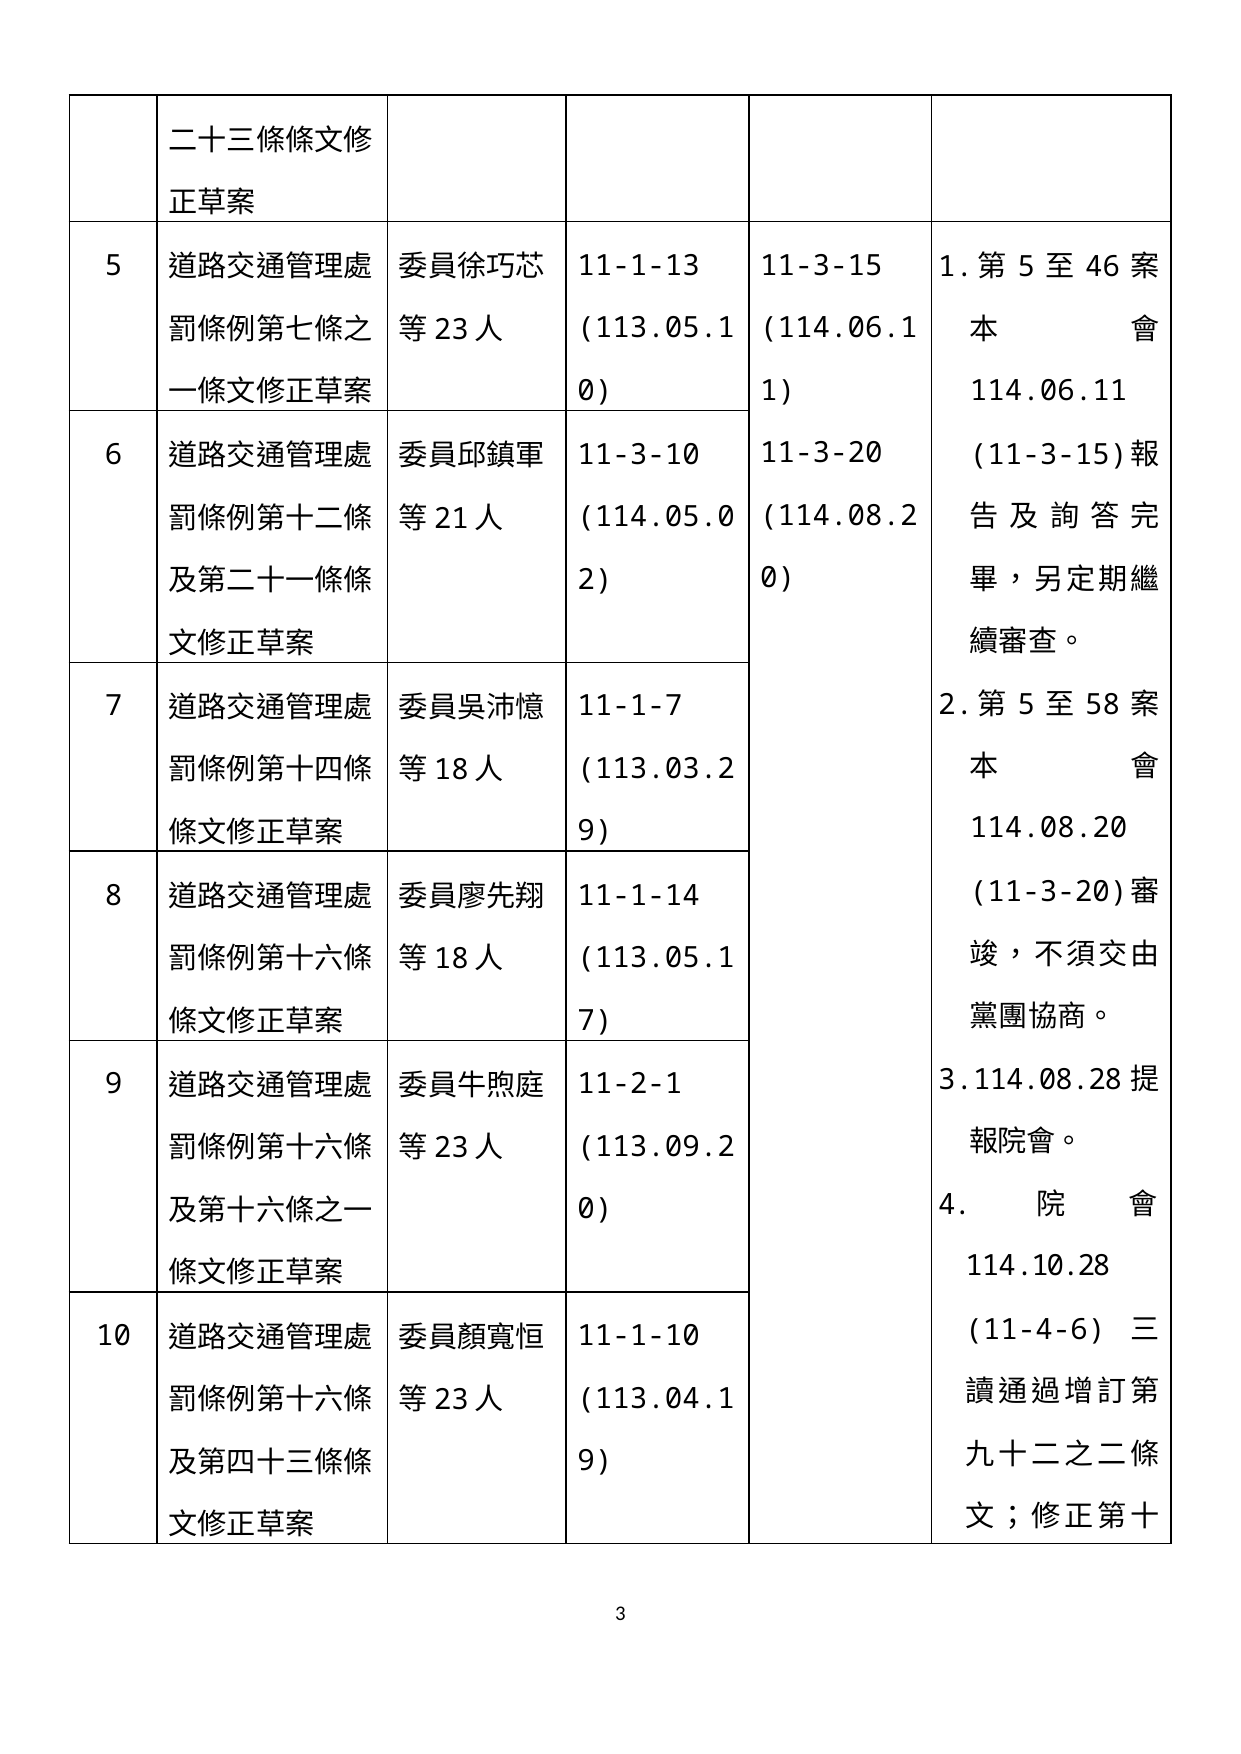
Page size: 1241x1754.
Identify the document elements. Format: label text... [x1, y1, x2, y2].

table_cell 11-2-1 (113.09.20) [567, 1041, 748, 1291]
table_cell 11-1-10 (113.04.19) [567, 1293, 748, 1543]
table_cell 11-1-13 (113.05.10) [567, 222, 748, 410]
table_cell 道路交通管理處罰條例第十六條及第四十三條條文修正草案 [158, 1293, 387, 1543]
table_cell [932, 96, 1170, 221]
table_cell 道路交通管理處罰條例第十六條條文修正草案 [158, 852, 387, 1039]
table_cell 道路交通管理處罰條例第十六條及第十六條之一條文修正草案 [158, 1041, 387, 1291]
table_cell 委員徐巧芯等23人 [388, 222, 565, 410]
table_cell 11-1-7 (113.03.29) [567, 663, 748, 850]
table_cell 5 [70, 222, 156, 410]
table_cell 道路交通管理處罰條例第十四條條文修正草案 [158, 663, 387, 850]
table_cell [388, 96, 565, 221]
table_cell 11-3-15 (114.06.11) 11-3-20 (114.08.20) [750, 222, 931, 1543]
table_cell 委員邱鎮軍等21人 [388, 411, 565, 661]
table_cell 道路交通管理處罰條例第十二條及第二十一條條文修正草案 [158, 411, 387, 661]
table_cell [567, 96, 748, 221]
table_cell 委員吳沛憶等18人 [388, 663, 565, 850]
table_cell 11-3-10 (114.05.02) [567, 411, 748, 661]
table_cell [70, 96, 156, 221]
table_cell 7 [70, 663, 156, 850]
table_cell 11-1-14 (113.05.17) [567, 852, 748, 1039]
table_cell 10 [70, 1293, 156, 1543]
table_cell 6 [70, 411, 156, 661]
table_cell 8 [70, 852, 156, 1039]
table_cell 委員牛煦庭等23人 [388, 1041, 565, 1291]
table_cell 二十三條條文修正草案 [158, 96, 387, 221]
table_cell 委員顏寬恒等23人 [388, 1293, 565, 1543]
table_cell 9 [70, 1041, 156, 1291]
table_cell 1.第5至46案本會114.06.11 (11-3-15)報告及詢答完畢，另定期繼續審查。 2.第5至58案本會114.08.20 (11-3-20)審竣，不須交由黨團協商。 3.114.08.28提報院會。 4.院會114.10.28 (11-4-6)三讀通過增訂第九十二之二條文；修正第十 [932, 222, 1170, 1543]
table_cell 道路交通管理處罰條例第七條之一條文修正草案 [158, 222, 387, 410]
table_cell 委員廖先翔等18人 [388, 852, 565, 1039]
table_cell [750, 96, 931, 221]
